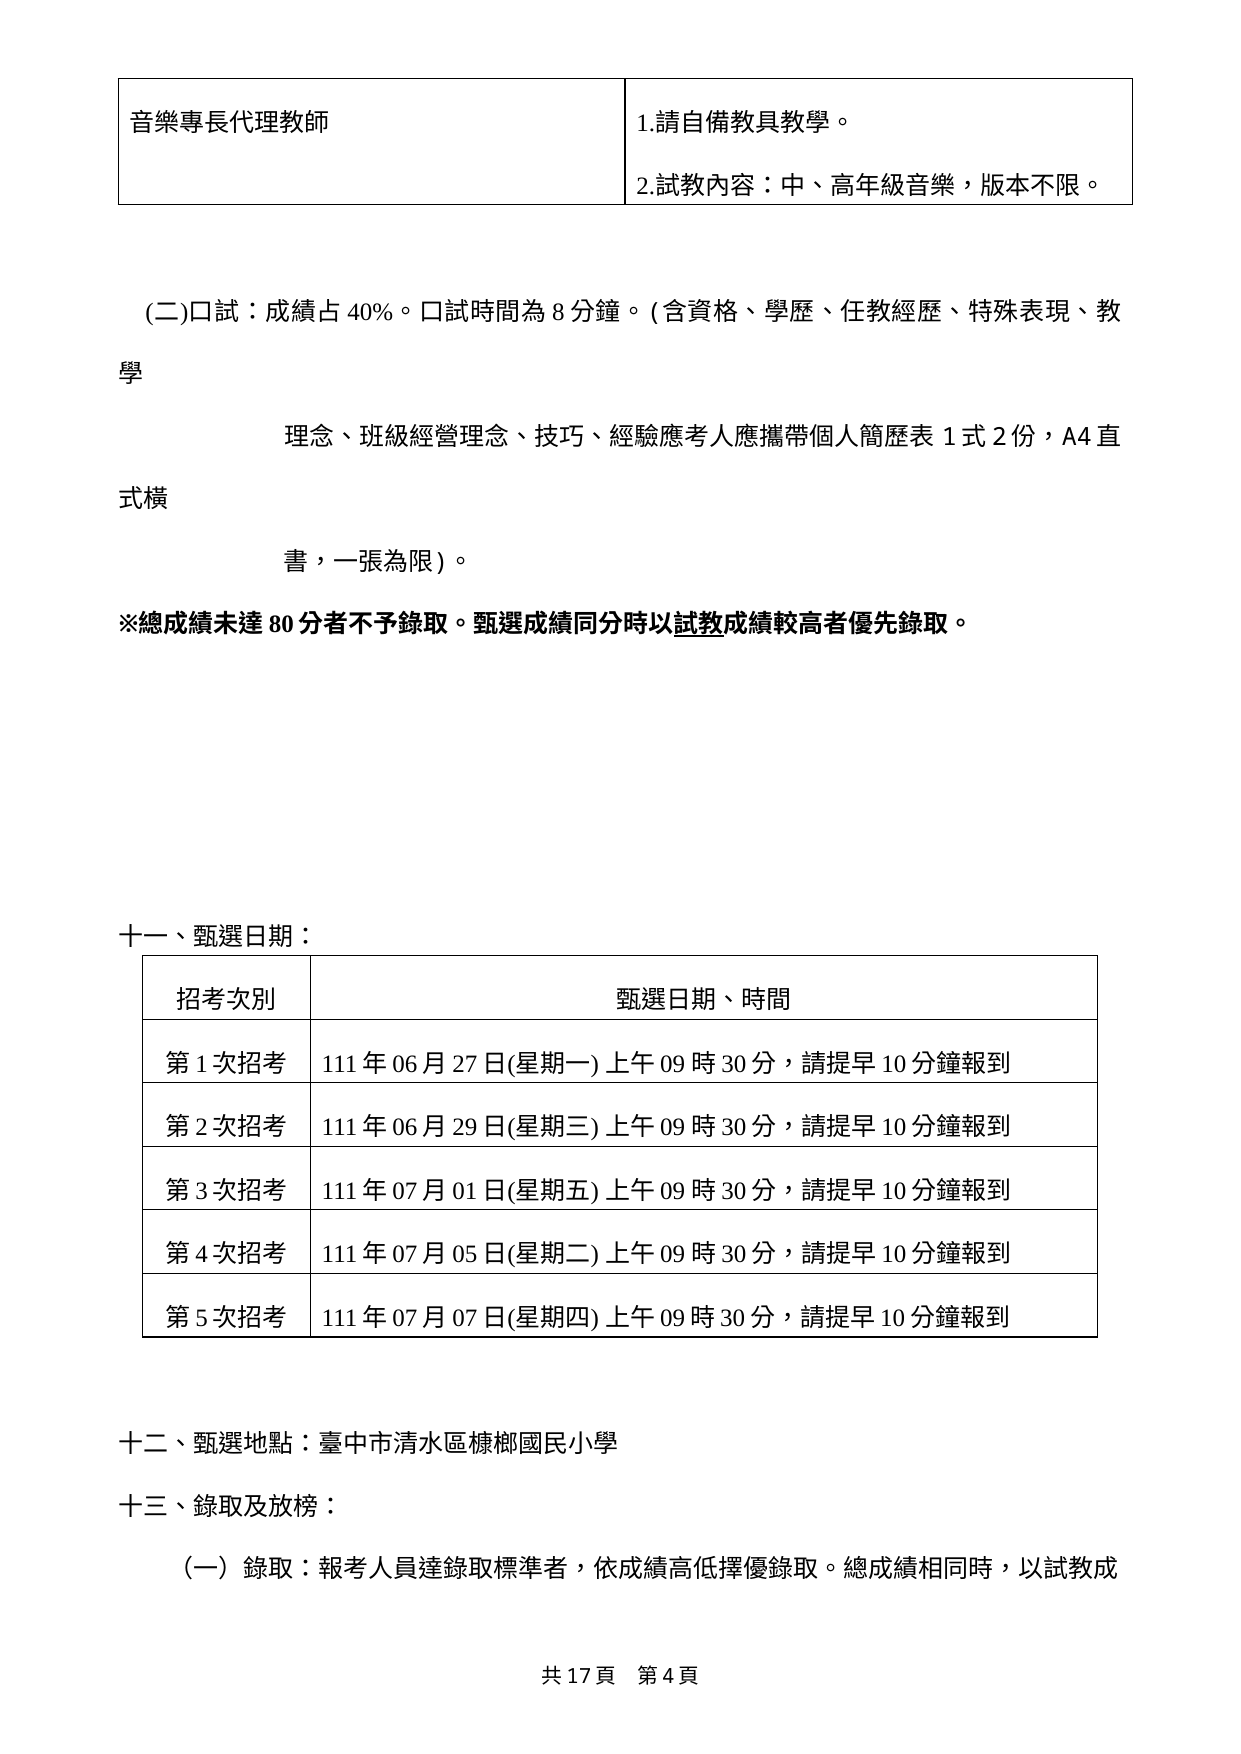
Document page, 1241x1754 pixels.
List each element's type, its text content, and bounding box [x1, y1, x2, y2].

text 理念、班級經營理念、技巧、經驗應考人應攜帶個人簡歷表1式2份，A4直式橫 [118, 393, 1122, 518]
text 書，一張為限)。 [118, 518, 1122, 580]
table_header 甄選日期、時間 [311, 956, 1097, 1019]
text 十三、錄取及放榜： [118, 1462, 1122, 1525]
text 十一、甄選日期： [118, 893, 1122, 955]
table_cell 1.請自備教具教學。 2.試教內容：中、高年級音樂，版本不限。 [626, 79, 1132, 204]
table_cell 第2次招考 [143, 1083, 310, 1146]
table_cell 111年06月29日(星期三) 上午09 時30分，請提早10分鐘報到 [311, 1083, 1097, 1146]
table_cell 第1次招考 [143, 1020, 310, 1082]
table_cell 第3次招考 [143, 1147, 310, 1209]
table_cell 111年07月07日(星期四) 上午09時30分，請提早10分鐘報到 [311, 1274, 1097, 1336]
table_header 招考次別 [143, 956, 310, 1019]
text 十二、甄選地點：臺中市清水區槺榔國民小學 [118, 1400, 1122, 1462]
table_cell 音樂專長代理教師 [119, 79, 624, 204]
text （一）錄取：報考人員達錄取標準者，依成績高低擇優錄取。總成績相同時，以試教成 [168, 1525, 1122, 1587]
table_cell 第5次招考 [143, 1274, 310, 1336]
table_cell 111年07月01日(星期五) 上午09 時30分，請提早10分鐘報到 [311, 1147, 1097, 1209]
text (二)口試：成績占40%。口試時間為8分鐘。(含資格、學歷、任教經歷、特殊表現、教學 [118, 268, 1122, 393]
table_cell 111年07月05日(星期二) 上午09 時30分，請提早10分鐘報到 [311, 1210, 1097, 1273]
table_cell 第4次招考 [143, 1210, 310, 1273]
text ※總成績未達80分者不予錄取。甄選成績同分時以試教成績較高者優先錄取。 [118, 580, 1122, 643]
table_cell 111年06月27日(星期一) 上午09 時30分，請提早10分鐘報到 [311, 1020, 1097, 1082]
